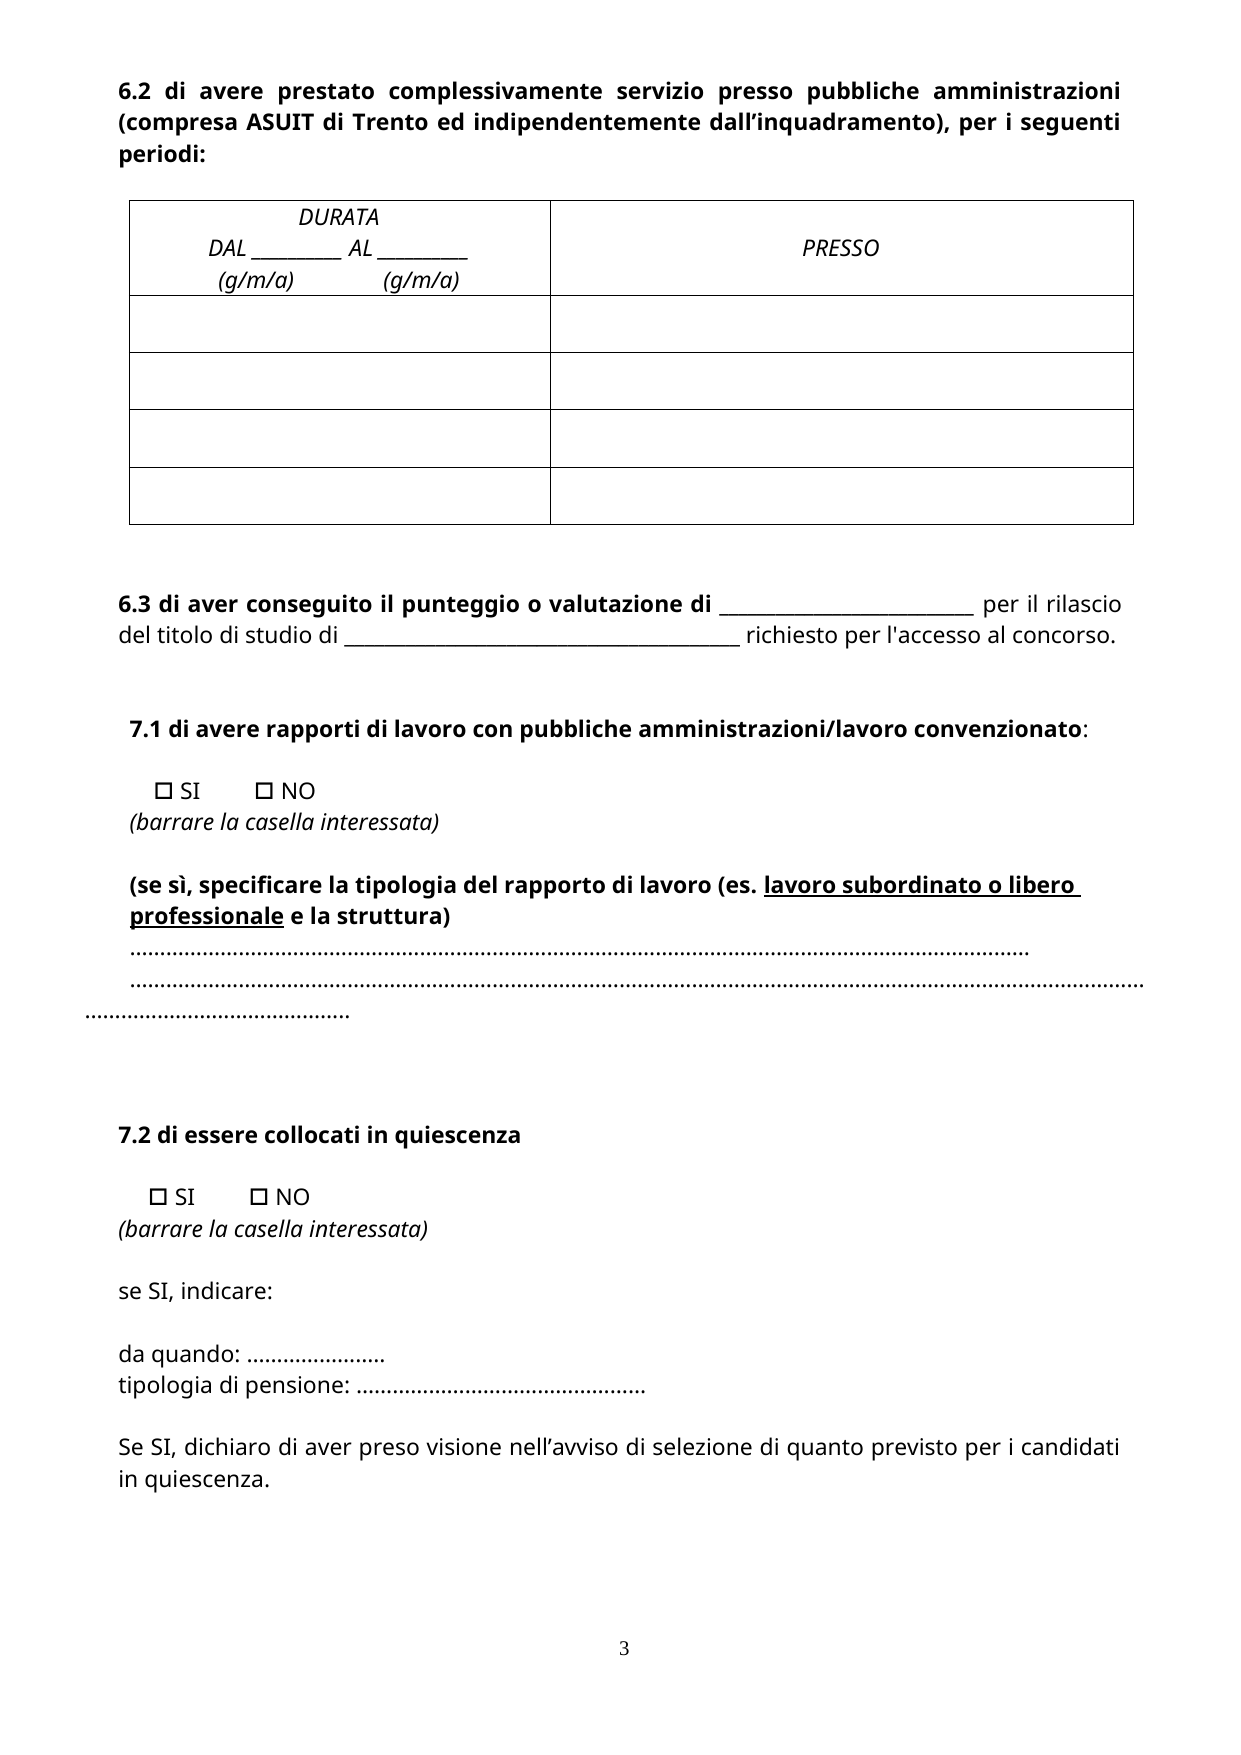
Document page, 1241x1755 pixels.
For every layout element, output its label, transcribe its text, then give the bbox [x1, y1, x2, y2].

table_header 7.1 di avere rapporti di lavoro con pubbliche amministrazioni/lavoro convenzionato:  SI  NO (barrare la casella interessata) (se sì, specificare la tipologia del rapporto di lavoro (es. lavoro subordinato o libero professionale e la struttura)…………………………………………………………………………………………………………………………..……… ………………………………………………………………………………………………………………………………………………………………………………………….. [73, 713, 1166, 1056]
table_cell [551, 296, 1133, 352]
text se SI, indicare: [118, 1275, 1122, 1306]
table_header DURATA DAL __________ AL __________ (g/m/a) (g/m/a) [130, 201, 550, 295]
text 6.3 di aver conseguito il punteggio o valutazione di ___________________________ per il rilascio del titolo di studio di _______________________________________ richiesto per l'accesso al concorso. [118, 587, 1122, 650]
table_cell [130, 296, 550, 352]
table_cell [130, 410, 550, 467]
text  SI  NO [118, 1181, 1122, 1212]
table_cell [551, 468, 1133, 524]
table_cell [130, 353, 550, 409]
table_cell [130, 468, 550, 524]
table_cell [551, 410, 1133, 467]
text 7.2 di essere collocati in quiescenza [118, 1119, 1168, 1150]
table_cell [551, 353, 1133, 409]
table_header PRESSO [551, 201, 1133, 295]
text 6.2 di avere prestato complessivamente servizio presso pubbliche amministrazioni (compresa ASUIT di Trento ed indipendentemente dall’inquadramento), per i seguenti periodi: [118, 75, 1122, 169]
text tipologia di pensione: ………………………………………… [118, 1369, 1122, 1400]
text Se SI, dichiaro di aver preso visione nell’avviso di selezione di quanto previsto per i candidati in quiescenza. [118, 1431, 1122, 1494]
table_cell [73, 1056, 1166, 1087]
text da quando: ………………….. [118, 1337, 1122, 1369]
text (barrare la casella interessata) [118, 1212, 1122, 1244]
